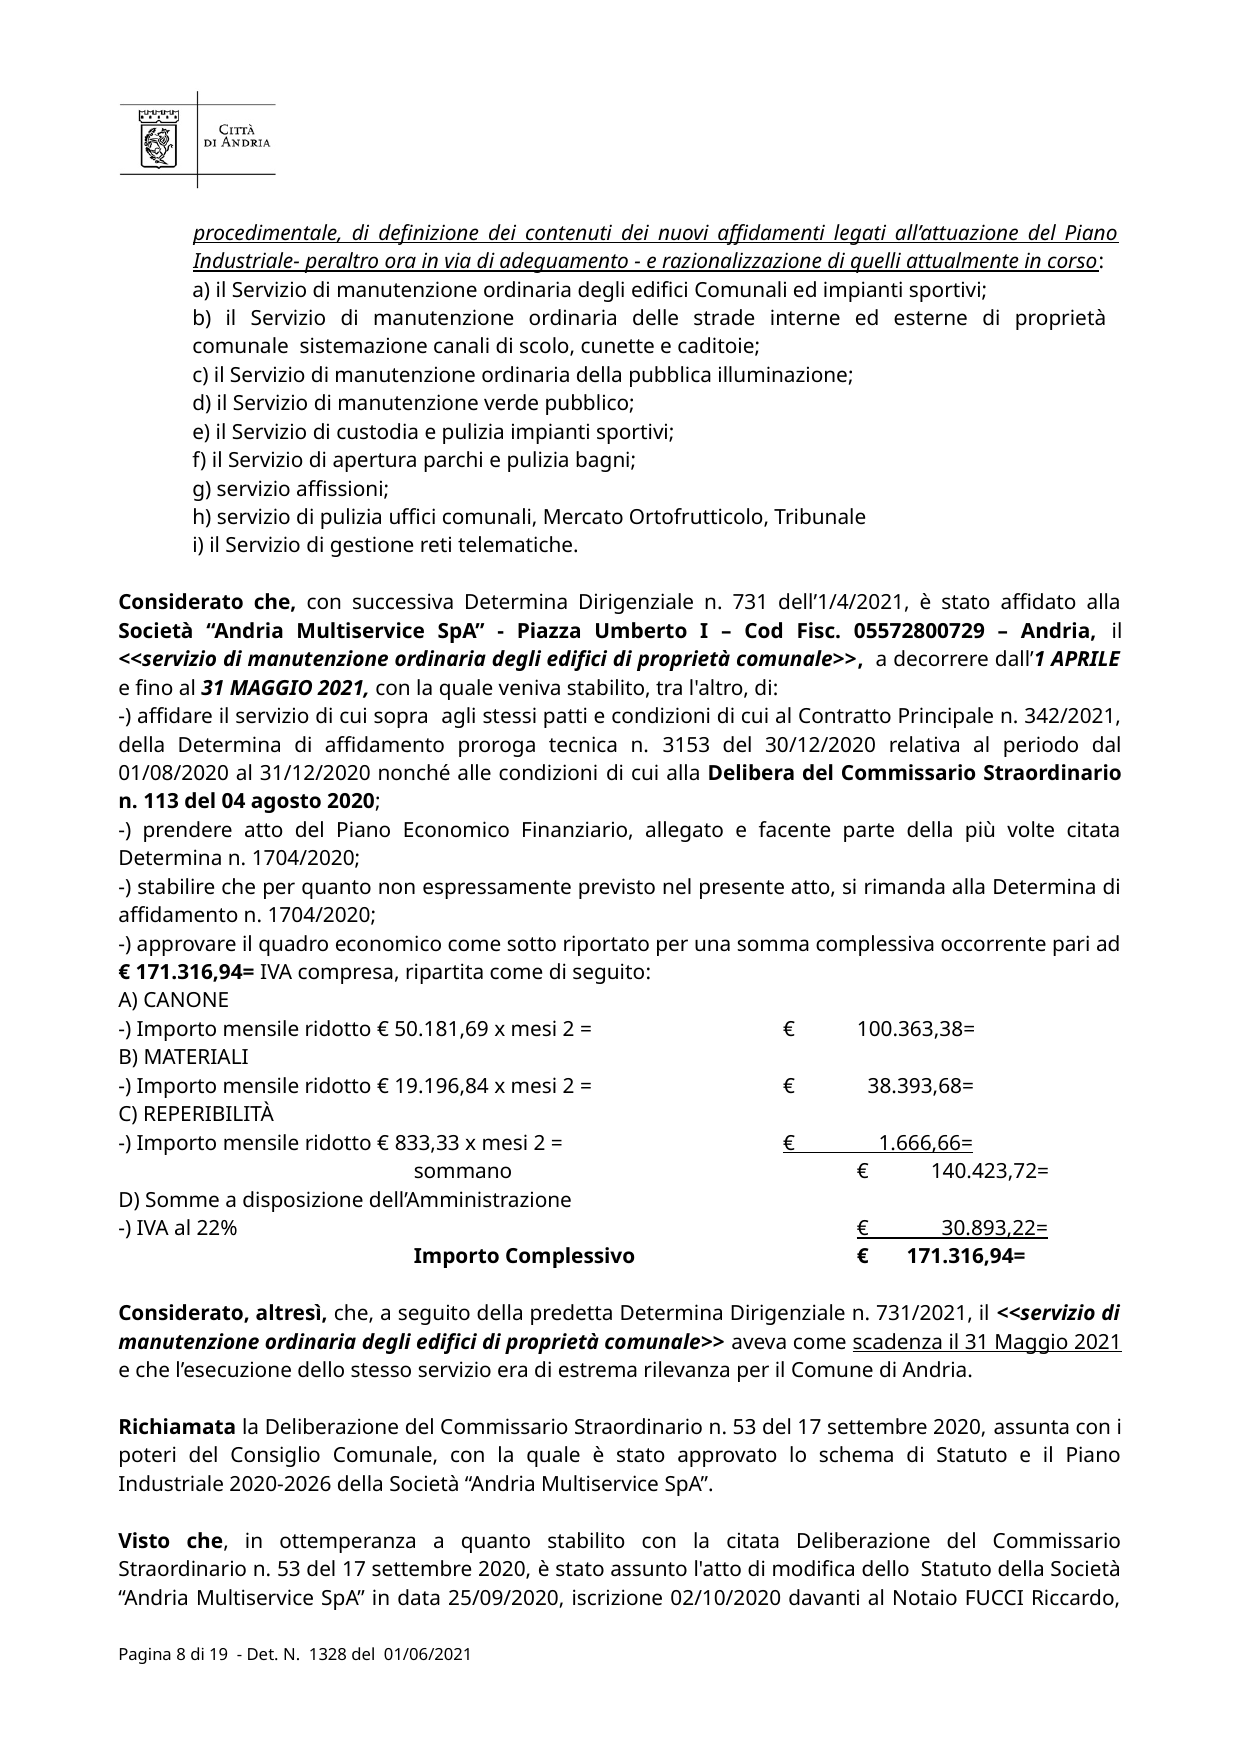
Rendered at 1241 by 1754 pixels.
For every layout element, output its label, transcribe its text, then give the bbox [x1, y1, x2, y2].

text f) il Servizio di apertura parchi e pulizia bagni; [118, 445, 1122, 474]
list procedimentale, di definizione dei contenuti dei nuovi affidamenti legati all’attuazione del Piano Industriale- peraltro ora in via di adeguamento - e razionalizzazione di quelli attualmente in corso: [156, 218, 1122, 275]
text B) MATERIALI [118, 1042, 1122, 1071]
picture [118, 88, 276, 189]
text Considerato, altresì, che, a seguito della predetta Determina Dirigenziale n. 731/2021, il <<servizio di manutenzione ordinaria degli edifici di proprietà comunale>> aveva come scadenza il 31 Maggio 2021 e che l’esecuzione dello stesso servizio era di estrema rilevanza per il Comune di Andria. [118, 1298, 1122, 1384]
text Visto che, in ottemperanza a quanto stabilito con la citata Deliberazione del Commissario Straordinario n. 53 del 17 settembre 2020, è stato assunto l'atto di modifica dello Statuto della Società “Andria Multiservice SpA” in data 25/09/2020, iscrizione 02/10/2020 davanti al Notaio FUCCI Riccardo, [118, 1526, 1122, 1611]
text b) il Servizio di manutenzione ordinaria delle strade interne ed esterne di proprietà comunale sistemazione canali di scolo, cunette e caditoie; [118, 303, 1122, 360]
text a) il Servizio di manutenzione ordinaria degli edifici Comunali ed impianti sportivi; [118, 275, 1122, 303]
text -) Importo mensile ridotto € 19.196,84 x mesi 2 = € 38.393,68= [118, 1071, 1122, 1099]
text c) il Servizio di manutenzione ordinaria della pubblica illuminazione; [118, 360, 1122, 388]
text sommano € 140.423,72= [118, 1156, 1122, 1185]
text Richiamata la Deliberazione del Commissario Straordinario n. 53 del 17 settembre 2020, assunta con i poteri del Consiglio Comunale, con la quale è stato approvato lo schema di Statuto e il Piano Industriale 2020-2026 della Società “Andria Multiservice SpA”. [118, 1412, 1122, 1497]
text -) stabilire che per quanto non espressamente previsto nel presente atto, si rimanda alla Determina di affidamento n. 1704/2020; [118, 872, 1122, 929]
text -) Importo mensile ridotto € 833,33 x mesi 2 = € 1.666,66= [118, 1128, 1122, 1156]
text C) REPERIBILITÀ [118, 1099, 1122, 1128]
text D) Somme a disposizione dell’Amministrazione [118, 1185, 1122, 1213]
text Considerato che, con successiva Determina Dirigenziale n. 731 dell’1/4/2021, è stato affidato alla Società “Andria Multiservice SpA” - Piazza Umberto I – Cod Fisc. 05572800729 – Andria, il <<servizio di manutenzione ordinaria degli edifici di proprietà comunale>>, a decorrere dall’1 APRILE e fino al 31 MAGGIO 2021, con la quale veniva stabilito, tra l'altro, di: [118, 587, 1122, 701]
text h) servizio di pulizia uffici comunali, Mercato Ortofrutticolo, Tribunale [118, 502, 1122, 531]
text g) servizio affissioni; [118, 474, 1122, 502]
text Importo Complessivo € 171.316,94= [118, 1242, 1122, 1270]
text e) il Servizio di custodia e pulizia impianti sportivi; [118, 417, 1122, 445]
text -) IVA al 22% € 30.893,22= [118, 1213, 1122, 1242]
text -) Importo mensile ridotto € 50.181,69 x mesi 2 = € 100.363,38= [118, 1014, 1122, 1042]
text i) il Servizio di gestione reti telematiche. [118, 531, 1122, 559]
text -) affidare il servizio di cui sopra agli stessi patti e condizioni di cui al Contratto Principale n. 342/2021, della Determina di affidamento proroga tecnica n. 3153 del 30/12/2020 relativa al periodo dal 01/08/2020 al 31/12/2020 nonché alle condizioni di cui alla Delibera del Commissario Straordinario n. 113 del 04 agosto 2020; [118, 701, 1122, 815]
text -) approvare il quadro economico come sotto riportato per una somma complessiva occorrente pari ad € 171.316,94= IVA compresa, ripartita come di seguito: [118, 929, 1122, 986]
text -) prendere atto del Piano Economico Finanziario, allegato e facente parte della più volte citata Determina n. 1704/2020; [118, 815, 1122, 872]
text d) il Servizio di manutenzione verde pubblico; [118, 388, 1122, 417]
text A) CANONE [118, 986, 1122, 1014]
